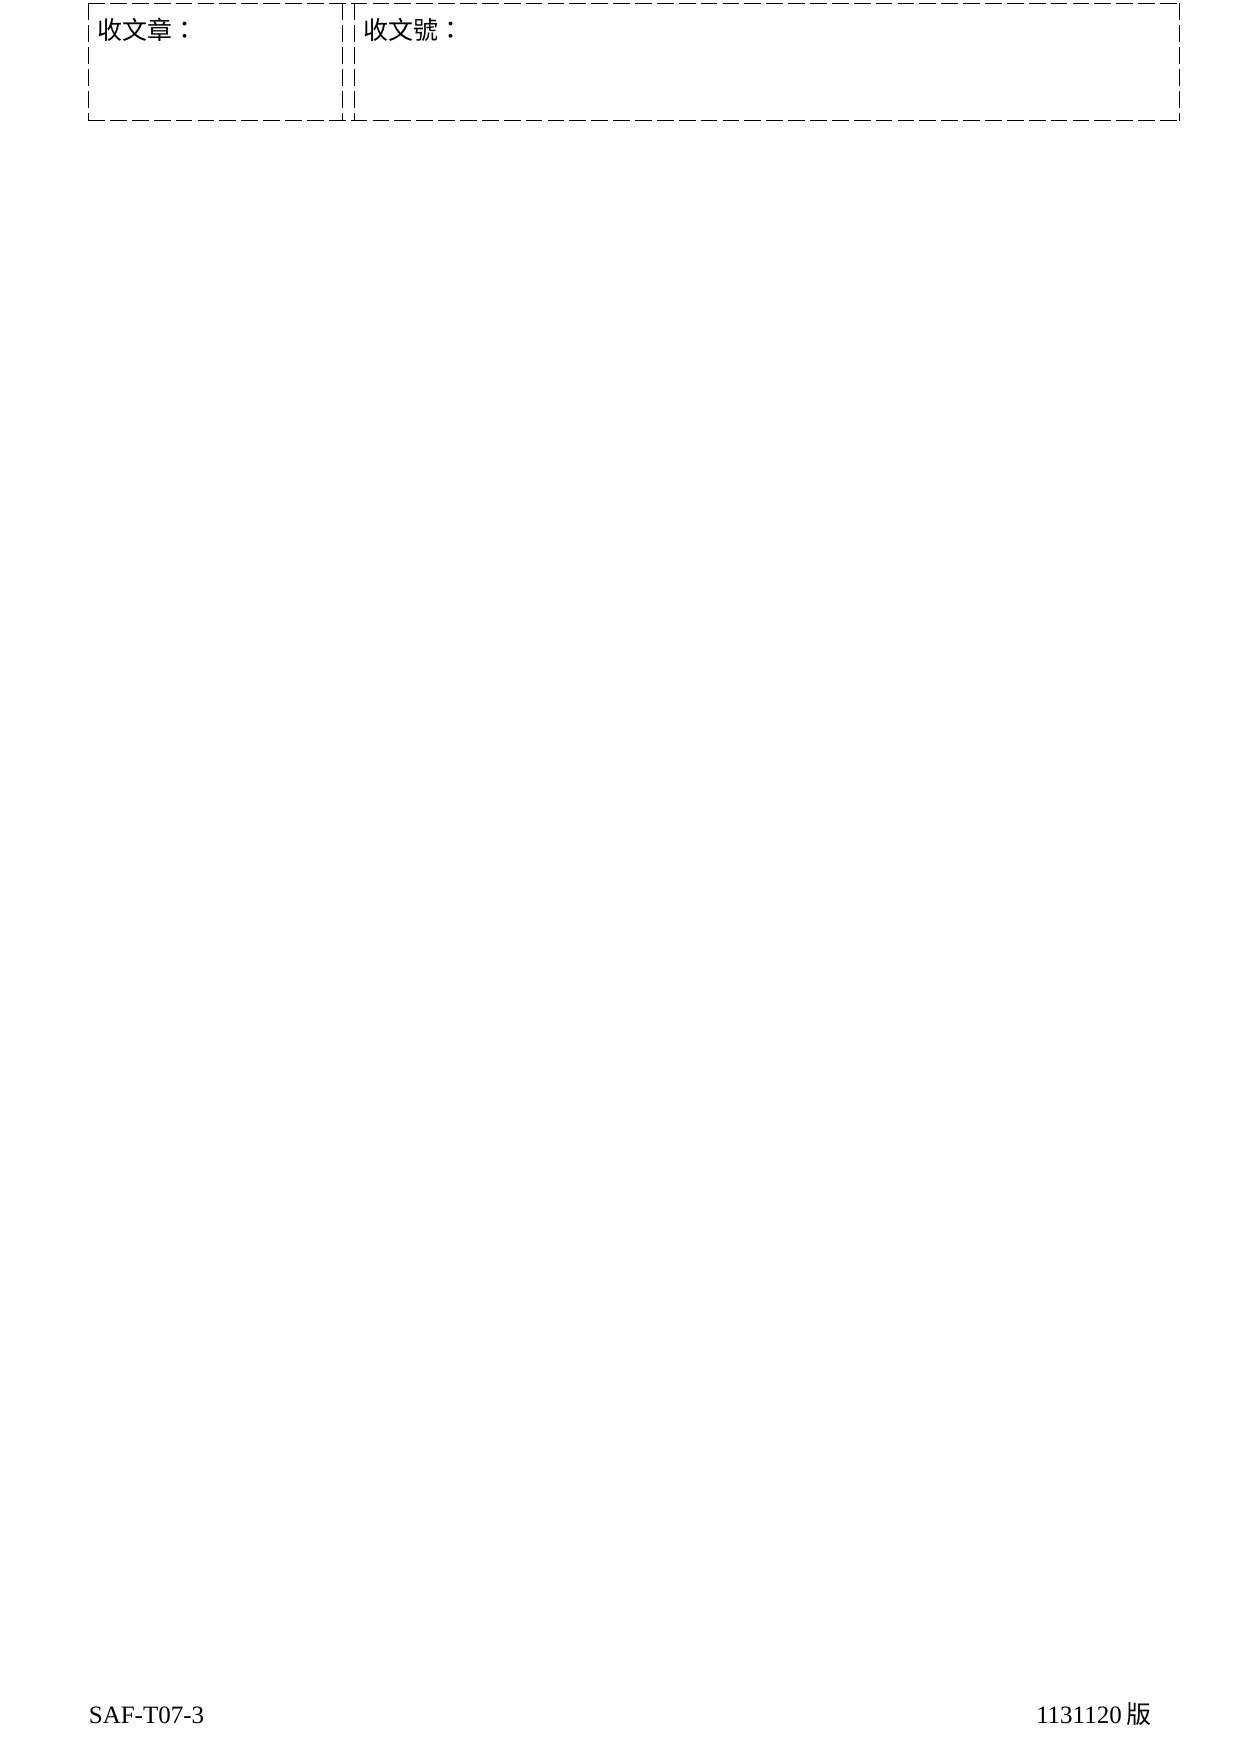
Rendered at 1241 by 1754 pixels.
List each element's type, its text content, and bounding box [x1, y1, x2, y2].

table_header 收文號： [354, 3, 1179, 120]
table_header [343, 3, 354, 120]
table_header 收文章： [89, 3, 343, 120]
